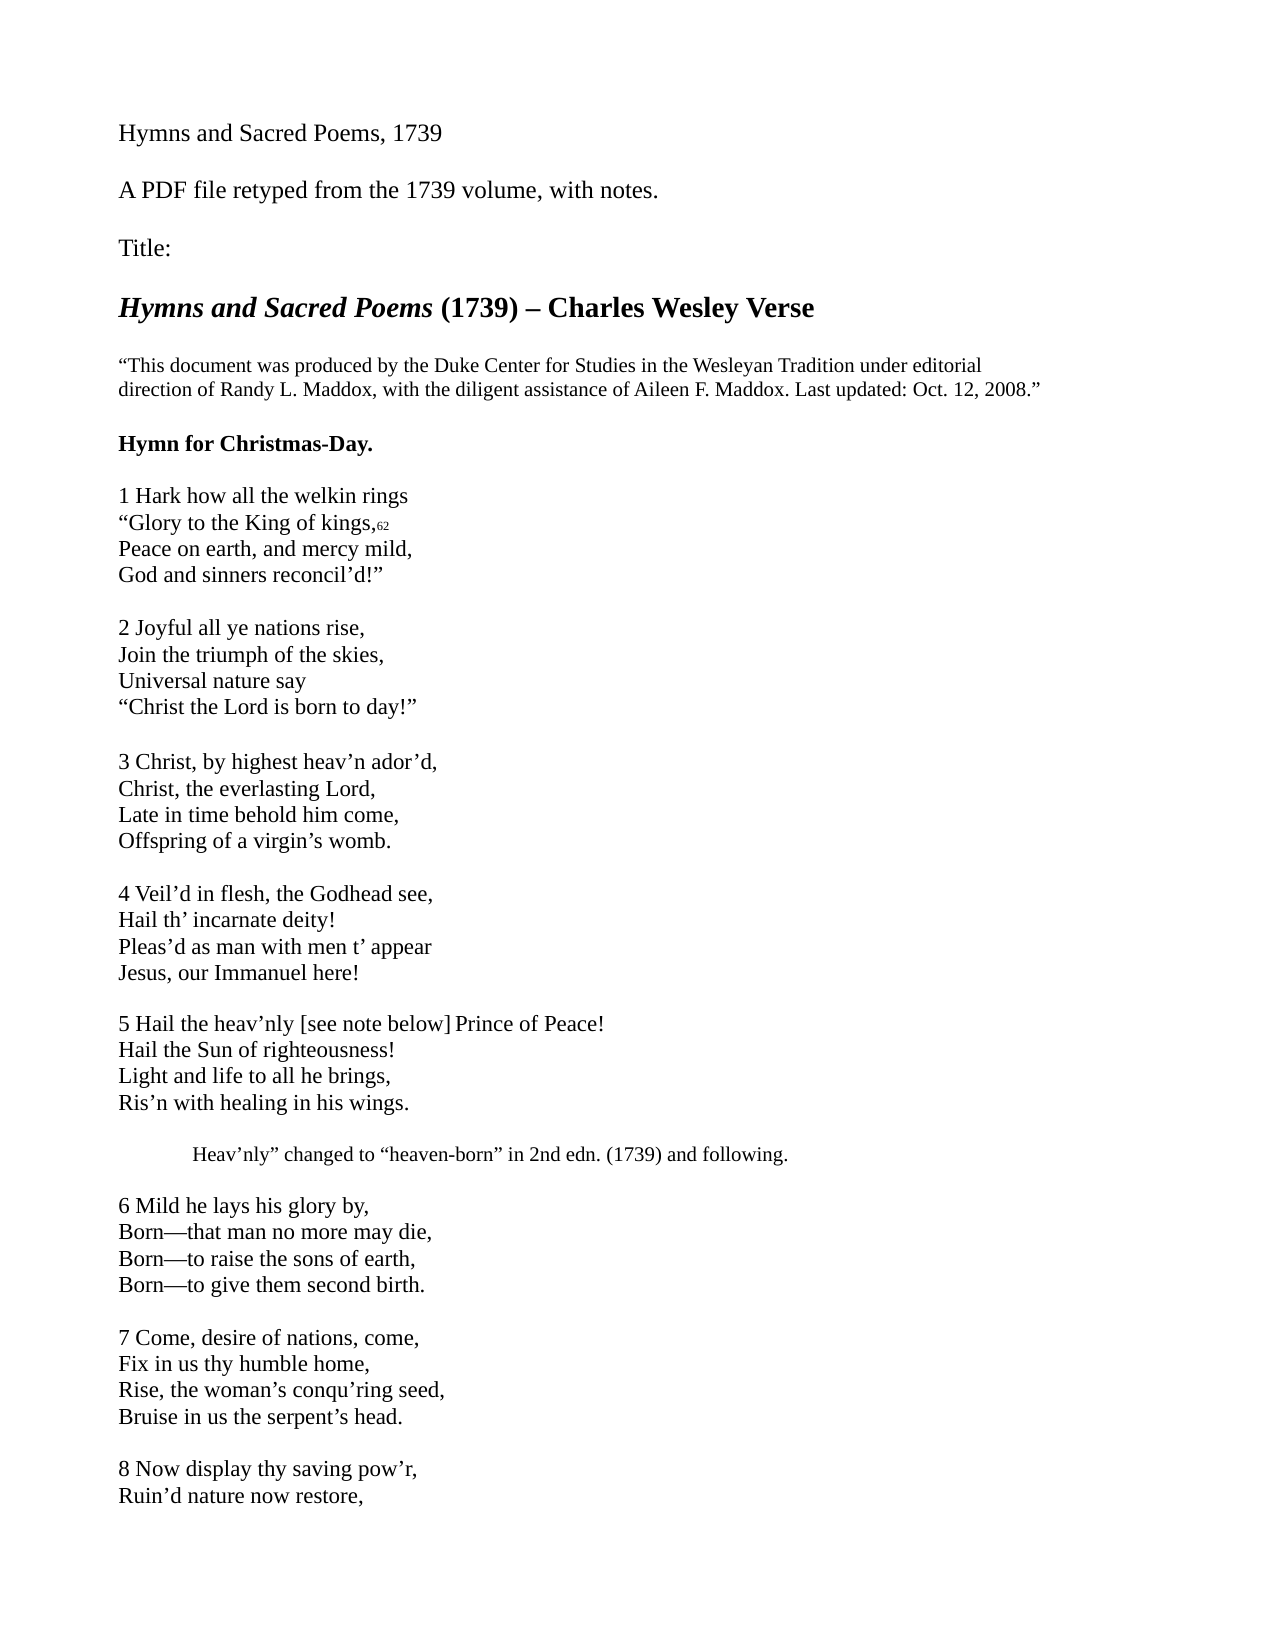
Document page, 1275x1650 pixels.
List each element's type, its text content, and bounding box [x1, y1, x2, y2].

text Title: [118, 233, 1157, 262]
text “This document was produced by the Duke Center for Studies in the Wesleyan Tradition under editorial [118, 353, 1157, 377]
text Heav’nly” changed to “heaven-born” in 2nd edn. (1739) and following. [118, 1141, 1157, 1166]
text Born—that man no more may die, [118, 1218, 1157, 1244]
text Join the triumph of the skies, [118, 641, 1157, 667]
text direction of Randy L. Maddox, with the diligent assistance of Aileen F. Maddox. Last updated: Oct. 12, 2008.” [118, 377, 1157, 401]
text A PDF file retyped from the 1739 volume, with notes. [118, 176, 1157, 204]
text 3 Christ, by highest heav’n ador’d, [118, 748, 1157, 775]
text Hymns and Sacred Poems (1739) – Charles Wesley Verse [118, 291, 1157, 324]
text 7 Come, desire of nations, come, [118, 1324, 1157, 1350]
text Ruin’d nature now restore, [118, 1482, 1157, 1508]
text Ris’n with healing in his wings. [118, 1089, 1157, 1115]
text Hail th’ incarnate deity! [118, 907, 1157, 933]
text 1 Hark how all the welkin rings [118, 482, 1157, 509]
text Bruise in us the serpent’s head. [118, 1403, 1157, 1429]
text Fix in us thy humble home, [118, 1350, 1157, 1376]
text Hymns and Sacred Poems, 1739 [118, 118, 1157, 147]
text 4 Veil’d in flesh, the Godhead see, [118, 880, 1157, 907]
text Offspring of a virgin’s womb. [118, 827, 1157, 854]
text “Glory to the King of kings,62 [118, 509, 1157, 535]
text Universal nature say [118, 667, 1157, 693]
text Light and life to all he brings, [118, 1062, 1157, 1089]
text Rise, the woman’s conqu’ring seed, [118, 1376, 1157, 1403]
text God and sinners reconcil’d!” [118, 562, 1157, 588]
text Peace on earth, and mercy mild, [118, 535, 1157, 562]
text Hail the Sun of righteousness! [118, 1036, 1157, 1062]
text Jesus, our Immanuel here! [118, 959, 1157, 986]
text Christ, the everlasting Lord, [118, 775, 1157, 801]
text Hymn for Christmas-Day. [118, 430, 1157, 456]
text 8 Now display thy saving pow’r, [118, 1455, 1157, 1482]
text 5 Hail the heav’nly [see note below] Prince of Peace! [118, 1010, 1157, 1036]
text Born—to raise the sons of earth, [118, 1244, 1157, 1271]
text Late in time behold him come, [118, 801, 1157, 827]
text “Christ the Lord is born to day!” [118, 693, 1157, 720]
text 6 Mild he lays his glory by, [118, 1192, 1157, 1218]
text Pleas’d as man with men t’ appear [118, 933, 1157, 959]
text Born—to give them second birth. [118, 1271, 1157, 1297]
text 2 Joyful all ye nations rise, [118, 614, 1157, 641]
